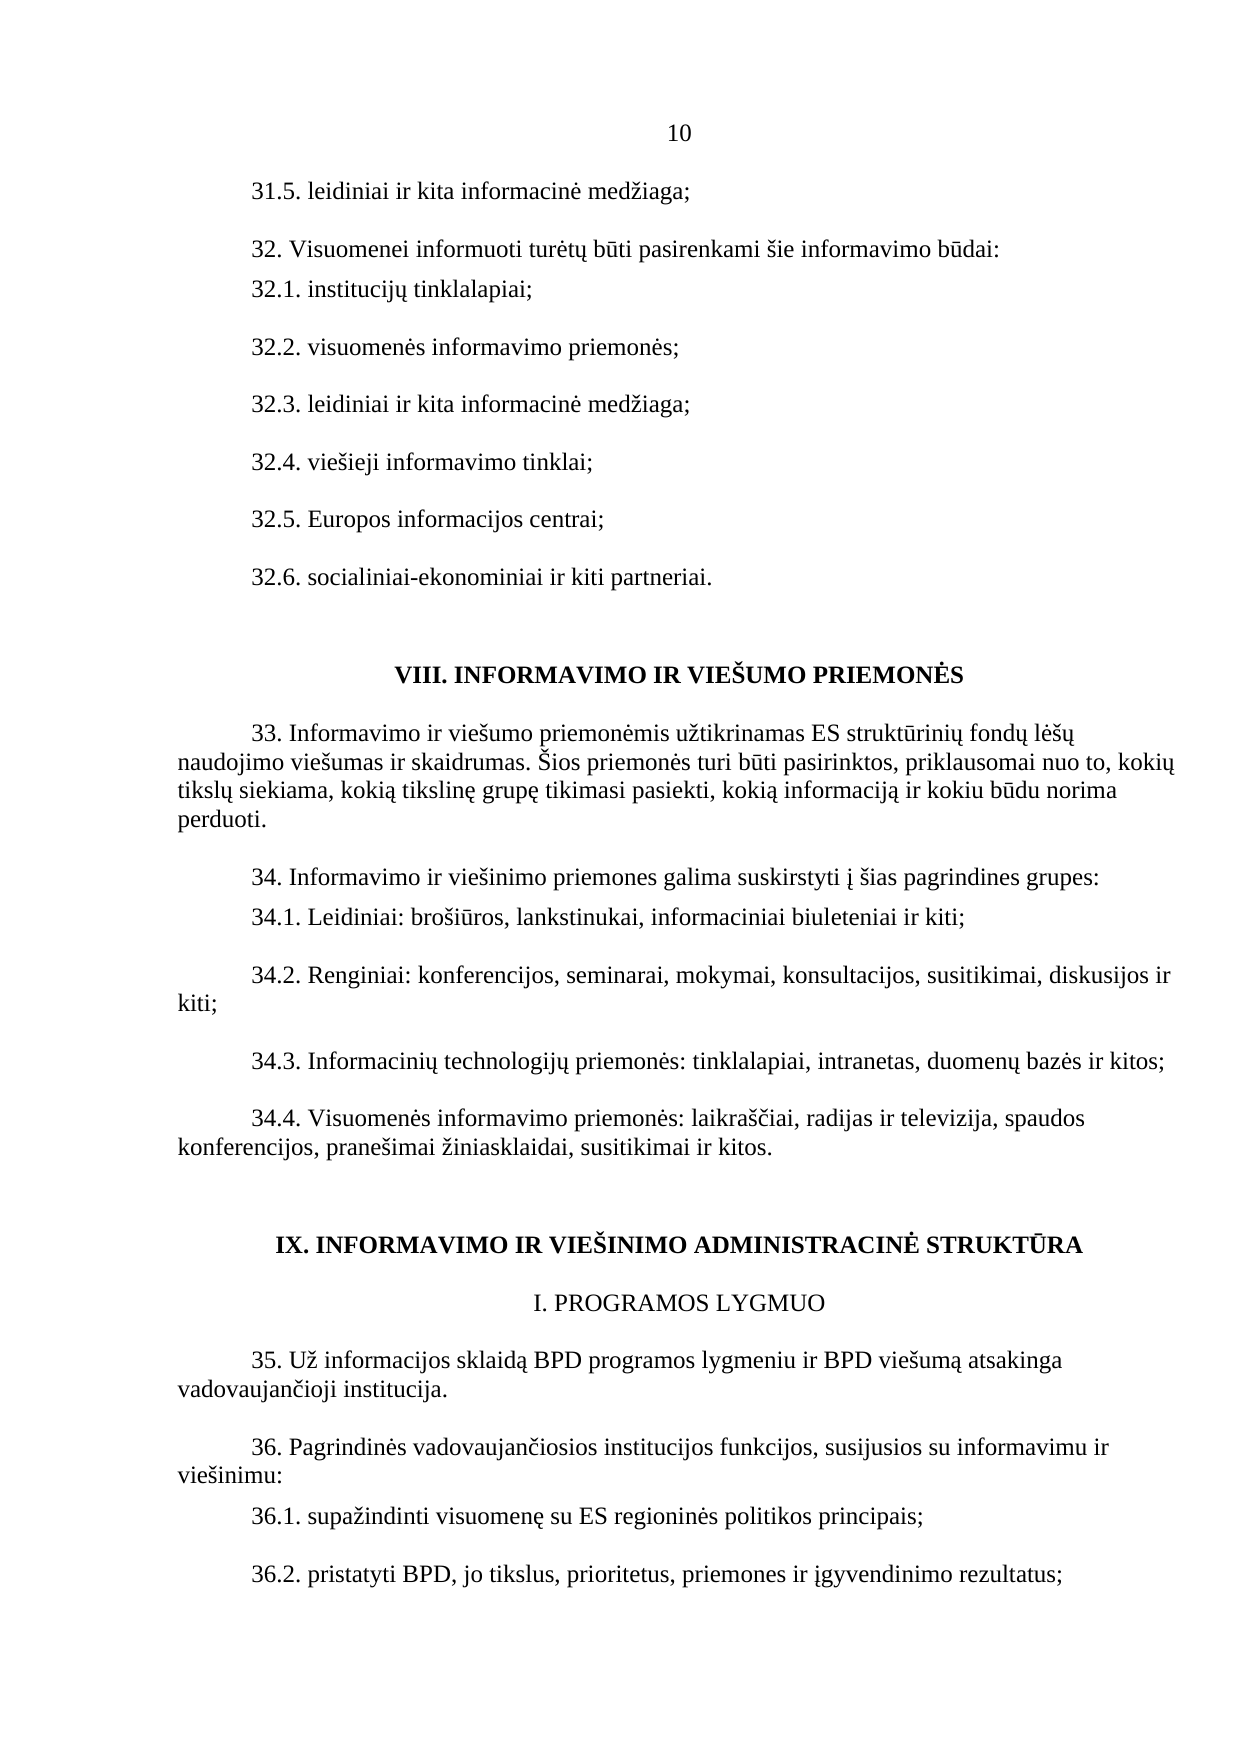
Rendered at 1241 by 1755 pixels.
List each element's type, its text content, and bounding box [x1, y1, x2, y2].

text 32.3. leidiniai ir kita informacinė medžiaga; [177, 389, 1181, 418]
text 32.5. Europos informacijos centrai; [177, 504, 1181, 533]
text VIII. INFORMAVIMO IR VIEŠUMO PRIEMONĖS [177, 660, 1181, 689]
text 36. Pagrindinės vadovaujančiosios institucijos funkcijos, susijusios su informavimu ir viešinimu: [177, 1432, 1181, 1489]
text 32.2. visuomenės informavimo priemonės; [177, 332, 1181, 361]
text 34.3. Informacinių technologijų priemonės: tinklalapiai, intranetas, duomenų bazės ir kitos; [177, 1046, 1181, 1075]
text 34.1. Leidiniai: brošiūros, lankstinukai, informaciniai biuleteniai ir kiti; [177, 902, 1181, 931]
text 32.4. viešieji informavimo tinklai; [177, 447, 1181, 476]
text 34.4. Visuomenės informavimo priemonės: laikraščiai, radijas ir televizija, spaudos konferencijos, pranešimai žiniasklaidai, susitikimai ir kitos. [177, 1103, 1181, 1161]
text 34. Informavimo ir viešinimo priemones galima suskirstyti į šias pagrindines grupes: [177, 862, 1181, 890]
text 32. Visuomenei informuoti turėtų būti pasirenkami šie informavimo būdai: [177, 234, 1181, 263]
text 36.2. pristatyti BPD, jo tikslus, prioritetus, priemones ir įgyvendinimo rezultatus; [177, 1559, 1181, 1587]
text I. PROGRAMOS LYGMUO [177, 1288, 1181, 1317]
text 32.1. institucijų tinklalapiai; [177, 274, 1181, 303]
text 35. Už informacijos sklaidą BPD programos lygmeniu ir BPD viešumą atsakinga vadovaujančioji institucija. [177, 1346, 1181, 1403]
text 36.1. supažindinti visuomenę su ES regioninės politikos principais; [177, 1501, 1181, 1530]
text 34.2. Renginiai: konferencijos, seminarai, mokymai, konsultacijos, susitikimai, diskusijos ir kiti; [177, 960, 1181, 1017]
text 32.6. socialiniai-ekonominiai ir kiti partneriai. [177, 562, 1181, 591]
text 31.5. leidiniai ir kita informacinė medžiaga; [177, 176, 1181, 205]
text IX. INFORMAVIMO IR VIEŠINIMO ADMINISTRACINĖ STRUKTŪRA [177, 1231, 1181, 1259]
text 33. Informavimo ir viešumo priemonėmis užtikrinamas ES struktūrinių fondų lėšų naudojimo viešumas ir skaidrumas. Šios priemonės turi būti pasirinktos, priklausomai nuo to, kokių tikslų siekiama, kokią tikslinę grupę tikimasi pasiekti, kokią informaciją ir kokiu būdu norima perduoti. [177, 718, 1181, 833]
